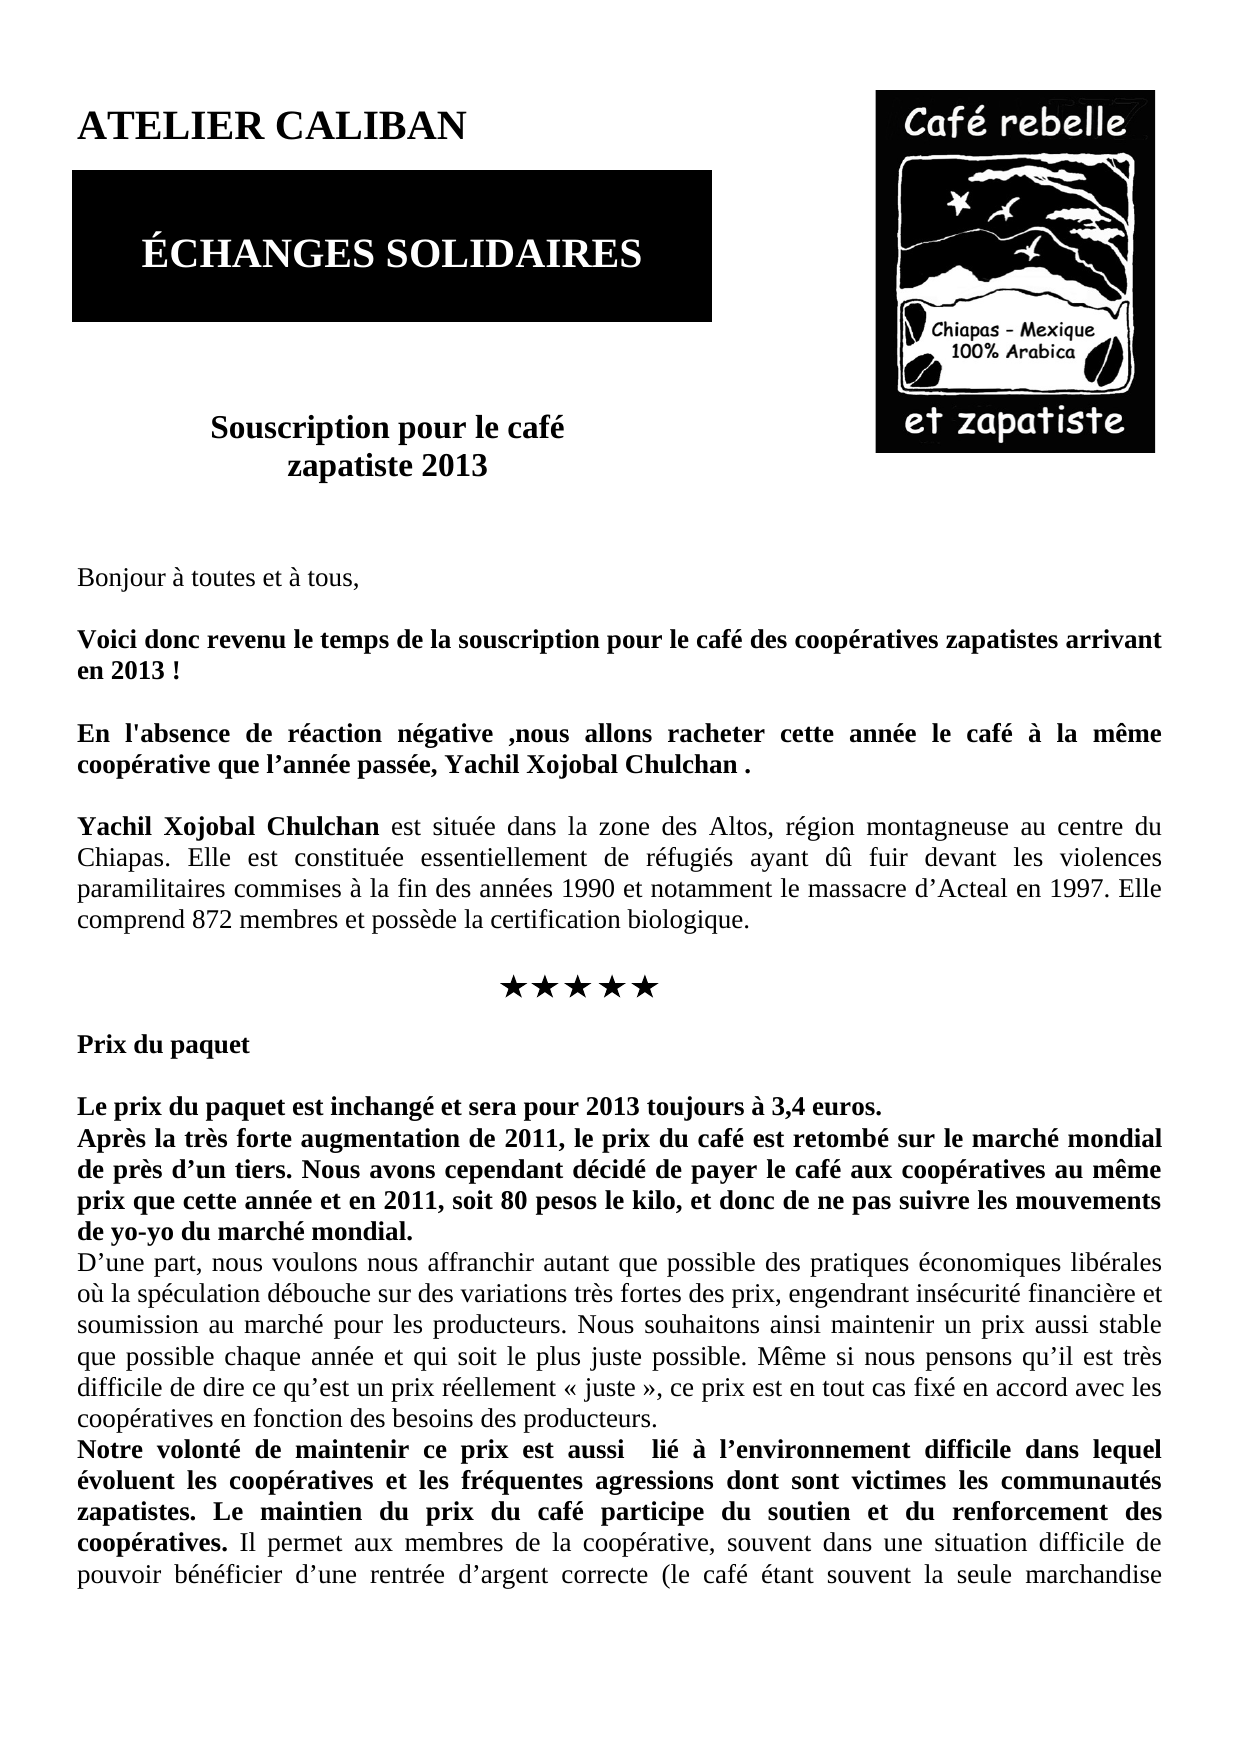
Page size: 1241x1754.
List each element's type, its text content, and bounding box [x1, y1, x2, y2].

text Après la très forte augmentation de 2011, le prix du café est retombé sur le marché mondial de près d’un tiers. Nous avons cependant décidé de payer le café aux coopératives au même prix que cette année et en 2011, soit 80 pesos le kilo, et donc de ne pas suivre les mouvements de yo-yo du marché mondial. [77, 1122, 1163, 1246]
text Souscription pour le café zapatiste 2013 [170, 407, 605, 484]
text D’une part, nous voulons nous affranchir autant que possible des pratiques économiques libérales où la spéculation débouche sur des variations très fortes des prix, engendrant insécurité financière et soumission au marché pour les producteurs. Nous souhaitons ainsi maintenir un prix aussi stable que possible chaque année et qui soit le plus juste possible. Même si nous pensons qu’il est très difficile de dire ce qu’est un prix réellement « juste », ce prix est en tout cas fixé en accord avec les coopératives en fonction des besoins des producteurs. [77, 1246, 1163, 1433]
text En l'absence de réaction négative ,nous allons racheter cette année le café à la même coopérative que l’année passée, Yachil Xojobal Chulchan . [77, 717, 1163, 779]
subtitle Prix du paquet [77, 1028, 1163, 1059]
text Voici donc revenu le temps de la souscription pour le café des coopératives zapatistes arrivant en 2013 ! [77, 623, 1163, 686]
text Notre volonté de maintenir ce prix est aussi lié à l’environnement difficile dans lequel évoluent les coopératives et les fréquentes agressions dont sont victimes les communautés zapatistes. Le maintien du prix du café participe du soutien et du renforcement des coopératives. Il permet aux membres de la coopérative, souvent dans une situation difficile de pouvoir bénéficier d’une rentrée d’argent correcte (le café étant souvent la seule marchandise [77, 1433, 1163, 1589]
subtitle ÉCHANGES SOLIDAIRES [90, 228, 694, 276]
list ATELIER CALIBAN [77, 101, 874, 149]
text Yachil Xojobal Chulchan est située dans la zone des Altos, région montagneuse au centre du Chiapas. Elle est constituée essentiellement de réfugiés ayant dû fuir devant les violences paramilitaires commises à la fin des années 1990 et notamment le massacre d’Acteal en 1997. Elle comprend 872 membres et possède la certification biologique. [77, 810, 1163, 935]
text Bonjour à toutes et à tous, [77, 561, 1163, 592]
text Le prix du paquet est inchangé et sera pour 2013 toujours à 3,4 euros. [77, 1091, 1163, 1122]
picture [875, 90, 1156, 453]
